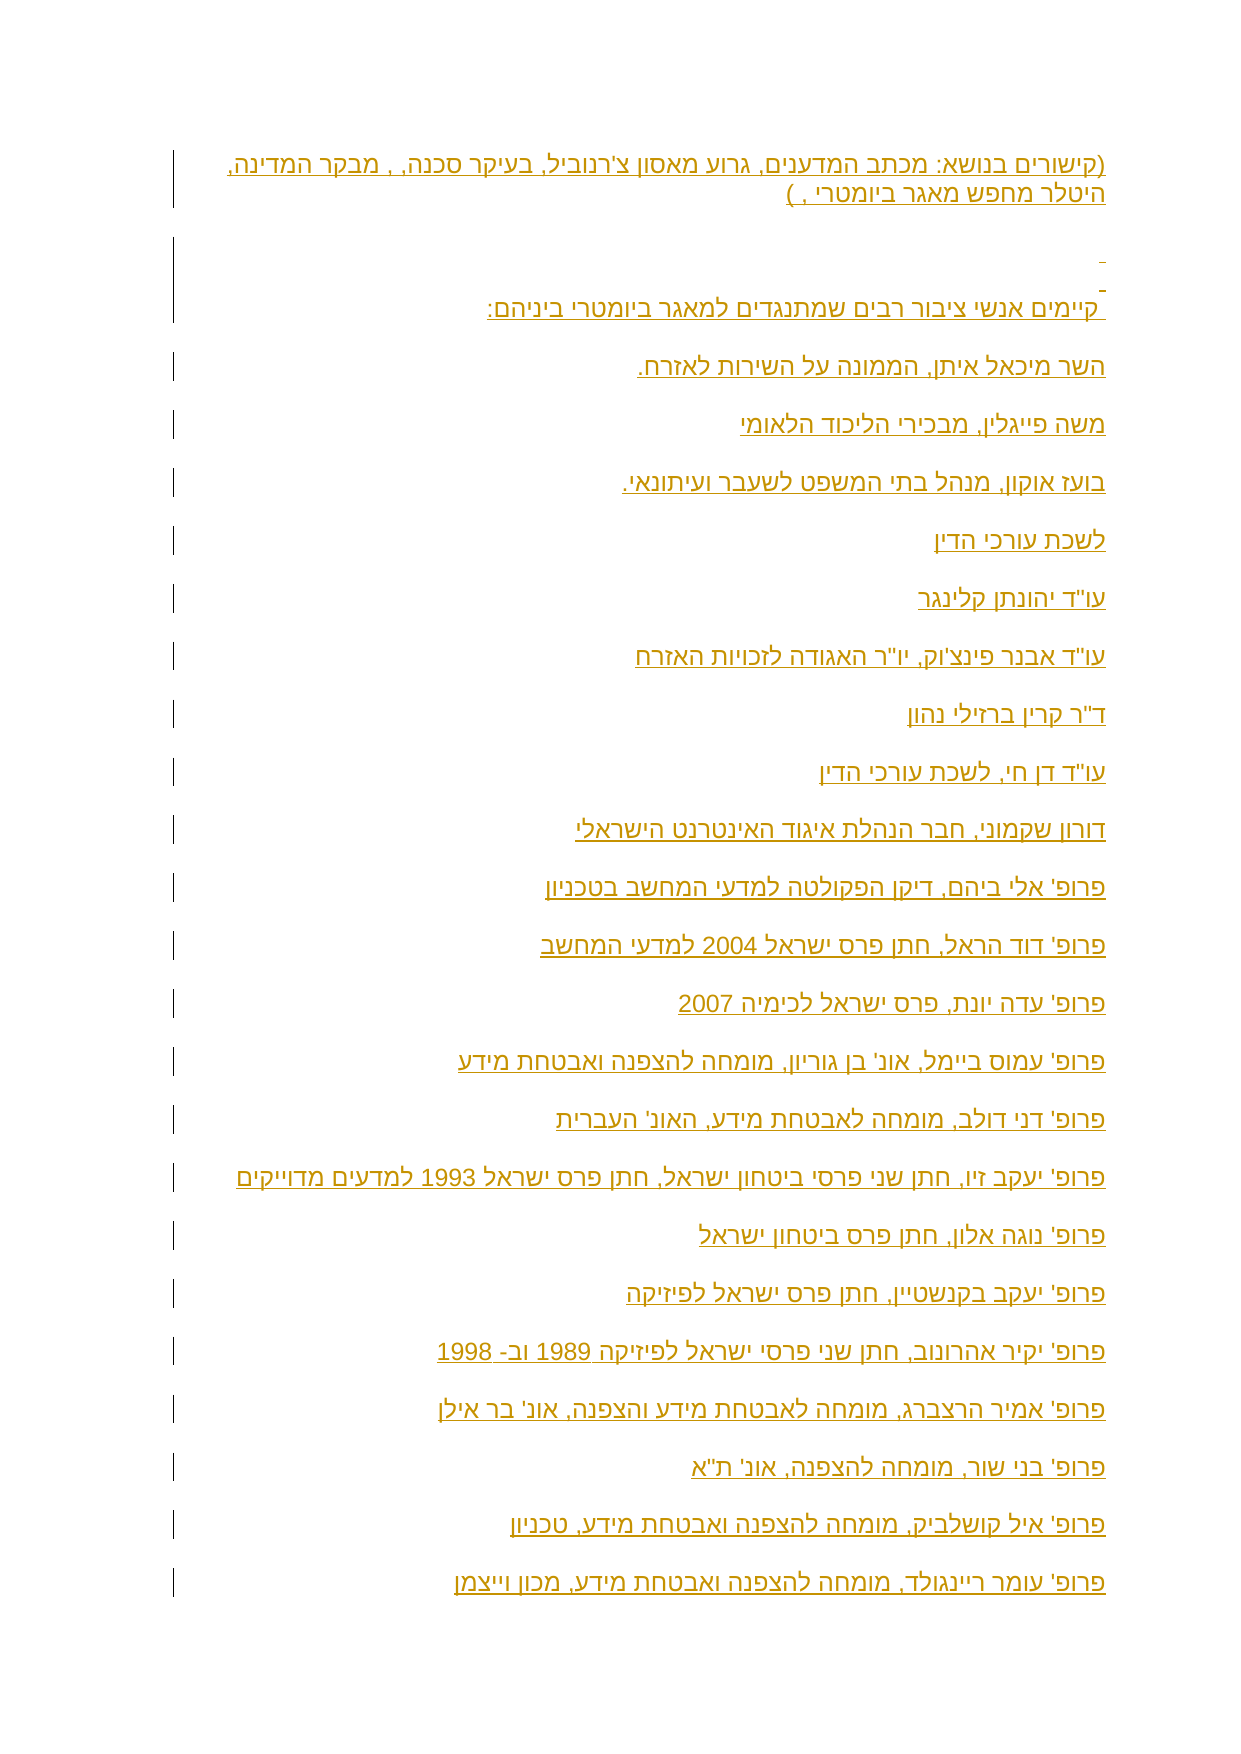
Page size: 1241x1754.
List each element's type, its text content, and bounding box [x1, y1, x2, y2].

text השר מיכאל איתן, הממונה על השירות לאזרח. [187, 352, 1106, 381]
text ד"ר קרין ברזילי נהון [187, 699, 1106, 728]
text דורון שקמוני, חבר הנהלת איגוד האינטרנט הישראלי [187, 815, 1106, 844]
text (קישורים בנושא: מכתב המדענים, גרוע מאסון צ'רנוביל, בעיקר סכנה, , מבקר המדינה, היטלר מחפש מאגר ביומטרי , ) [187, 150, 1106, 207]
text פרופ' יעקב בקנשטיין, חתן פרס ישראל לפיזיקה [187, 1279, 1106, 1307]
text פרופ' אמיר הרצברג, מומחה לאבטחת מידע והצפנה, אונ' בר אילן [187, 1394, 1106, 1423]
text קיימים אנשי ציבור רבים שמתנגדים למאגר ביומטרי ביניהם: [187, 294, 1106, 323]
text פרופ' עדה יונת, פרס ישראל לכימיה 2007 [187, 989, 1106, 1018]
text עו"ד אבנר פינצ'וק, יו"ר האגודה לזכויות האזרח [187, 642, 1106, 670]
text עו"ד דן חי, לשכת עורכי הדין [187, 757, 1106, 786]
text לשכת עורכי הדין [187, 526, 1106, 554]
text משה פייגלין, מבכירי הליכוד הלאומי [187, 410, 1106, 439]
text פרופ' יקיר אהרונוב, חתן שני פרסי ישראל לפיזיקה 1989 וב- 1998 [187, 1337, 1106, 1365]
text פרופ' בני שור, מומחה להצפנה, אונ' ת"א [187, 1452, 1106, 1481]
text פרופ' דוד הראל, חתן פרס ישראל 2004 למדעי המחשב [187, 931, 1106, 960]
text פרופ' נוגה אלון, חתן פרס ביטחון ישראל [187, 1221, 1106, 1249]
text פרופ' דני דולב, מומחה לאבטחת מידע, האונ' העברית [187, 1105, 1106, 1134]
text פרופ' איל קושלביק, מומחה להצפנה ואבטחת מידע, טכניון [187, 1510, 1106, 1539]
text פרופ' עמוס ביימל, אונ' בן גוריון, מומחה להצפנה ואבטחת מידע [187, 1047, 1106, 1076]
text פרופ' עומר ריינגולד, מומחה להצפנה ואבטחת מידע, מכון וייצמן [187, 1568, 1106, 1597]
text עו"ד יהונתן קלינגר [187, 584, 1106, 612]
text פרופ' יעקב זיו, חתן שני פרסי ביטחון ישראל, חתן פרס ישראל 1993 למדעים מדוייקים [187, 1163, 1106, 1192]
text פרופ' אלי ביהם, דיקן הפקולטה למדעי המחשב בטכניון [187, 873, 1106, 902]
text בועז אוקון, מנהל בתי המשפט לשעבר ועיתונאי. [187, 468, 1106, 497]
